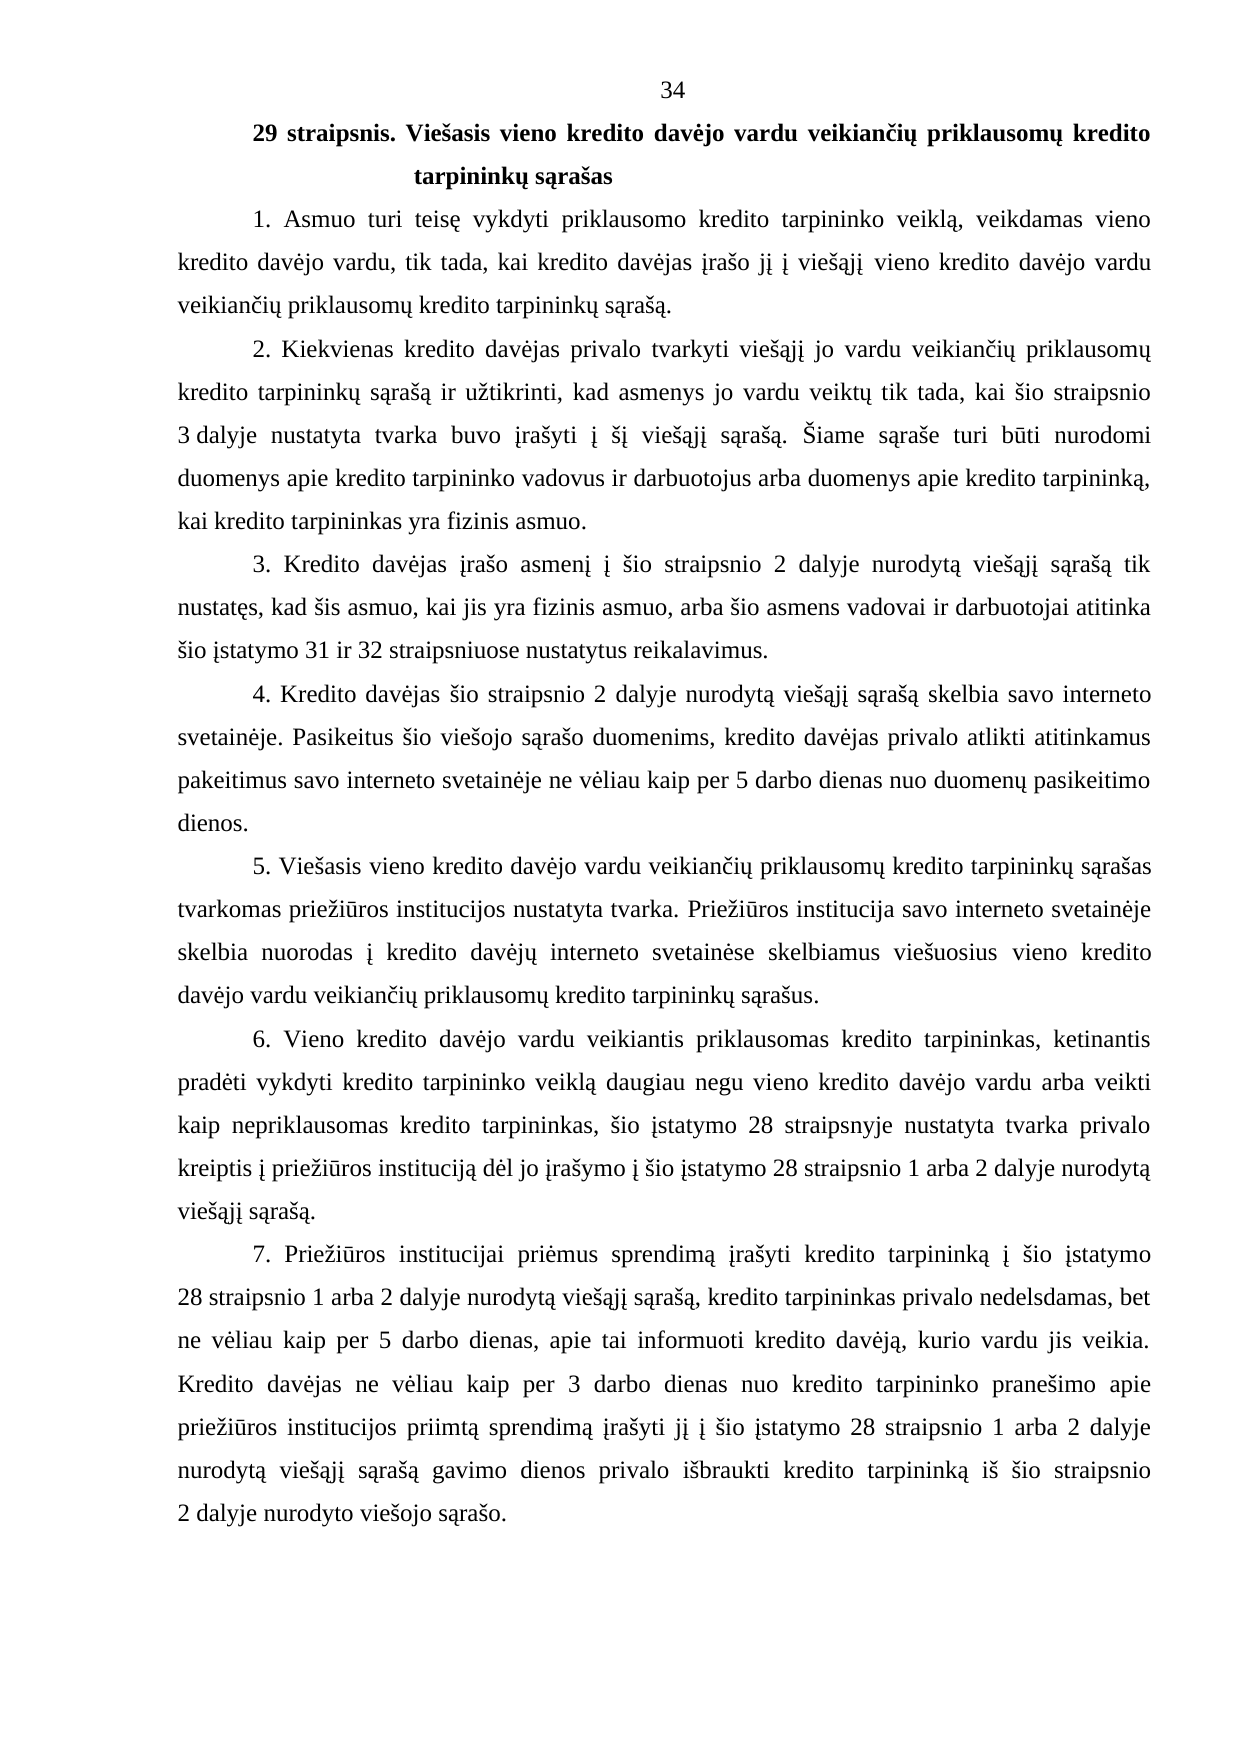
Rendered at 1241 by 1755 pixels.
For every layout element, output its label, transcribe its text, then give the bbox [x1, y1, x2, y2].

text 1. Asmuo turi teisę vykdyti priklausomo kredito tarpininko veiklą, veikdamas vieno kredito davėjo vardu, tik tada, kai kredito davėjas įrašo jį į viešąjį vieno kredito davėjo vardu veikiančių priklausomų kredito tarpininkų sąrašą. [177, 204, 1152, 319]
text 7. Priežiūros institucijai priėmus sprendimą įrašyti kredito tarpininką į šio įstatymo 28 straipsnio 1 arba 2 dalyje nurodytą viešąjį sąrašą, kredito tarpininkas privalo nedelsdamas, bet ne vėliau kaip per 5 darbo dienas, apie tai informuoti kredito davėją, kurio vardu jis veikia. Kredito davėjas ne vėliau kaip per 3 darbo dienas nuo kredito tarpininko pranešimo apie priežiūros institucijos priimtą sprendimą įrašyti jį į šio įstatymo 28 straipsnio 1 arba 2 dalyje nurodytą viešąjį sąrašą gavimo dienos privalo išbraukti kredito tarpininką iš šio straipsnio 2 dalyje nurodyto viešojo sąrašo. [177, 1239, 1152, 1527]
text 5. Viešasis vieno kredito davėjo vardu veikiančių priklausomų kredito tarpininkų sąrašas tvarkomas priežiūros institucijos nustatyta tvarka. Priežiūros institucija savo interneto svetainėje skelbia nuorodas į kredito davėjų interneto svetainėse skelbiamus viešuosius vieno kredito davėjo vardu veikiančių priklausomų kredito tarpininkų sąrašus. [177, 851, 1152, 1009]
text 29 straipsnis. Viešasis vieno kredito davėjo vardu veikiančių priklausomų kredito tarpininkų sąrašas [252, 118, 1152, 190]
text 4. Kredito davėjas šio straipsnio 2 dalyje nurodytą viešąjį sąrašą skelbia savo interneto svetainėje. Pasikeitus šio viešojo sąrašo duomenims, kredito davėjas privalo atlikti atitinkamus pakeitimus savo interneto svetainėje ne vėliau kaip per 5 darbo dienas nuo duomenų pasikeitimo dienos. [177, 679, 1152, 837]
text 2. Kiekvienas kredito davėjas privalo tvarkyti viešąjį jo vardu veikiančių priklausomų kredito tarpininkų sąrašą ir užtikrinti, kad asmenys jo vardu veiktų tik tada, kai šio straipsnio 3 dalyje nustatyta tvarka buvo įrašyti į šį viešąjį sąrašą. Šiame sąraše turi būti nurodomi duomenys apie kredito tarpininko vadovus ir darbuotojus arba duomenys apie kredito tarpininką, kai kredito tarpininkas yra fizinis asmuo. [177, 334, 1152, 535]
text 3. Kredito davėjas įrašo asmenį į šio straipsnio 2 dalyje nurodytą viešąjį sąrašą tik nustatęs, kad šis asmuo, kai jis yra fizinis asmuo, arba šio asmens vadovai ir darbuotojai atitinka šio įstatymo 31 ir 32 straipsniuose nustatytus reikalavimus. [177, 549, 1152, 664]
text 6. Vieno kredito davėjo vardu veikiantis priklausomas kredito tarpininkas, ketinantis pradėti vykdyti kredito tarpininko veiklą daugiau negu vieno kredito davėjo vardu arba veikti kaip nepriklausomas kredito tarpininkas, šio įstatymo 28 straipsnyje nustatyta tvarka privalo kreiptis į priežiūros instituciją dėl jo įrašymo į šio įstatymo 28 straipsnio 1 arba 2 dalyje nurodytą viešąjį sąrašą. [177, 1024, 1152, 1225]
